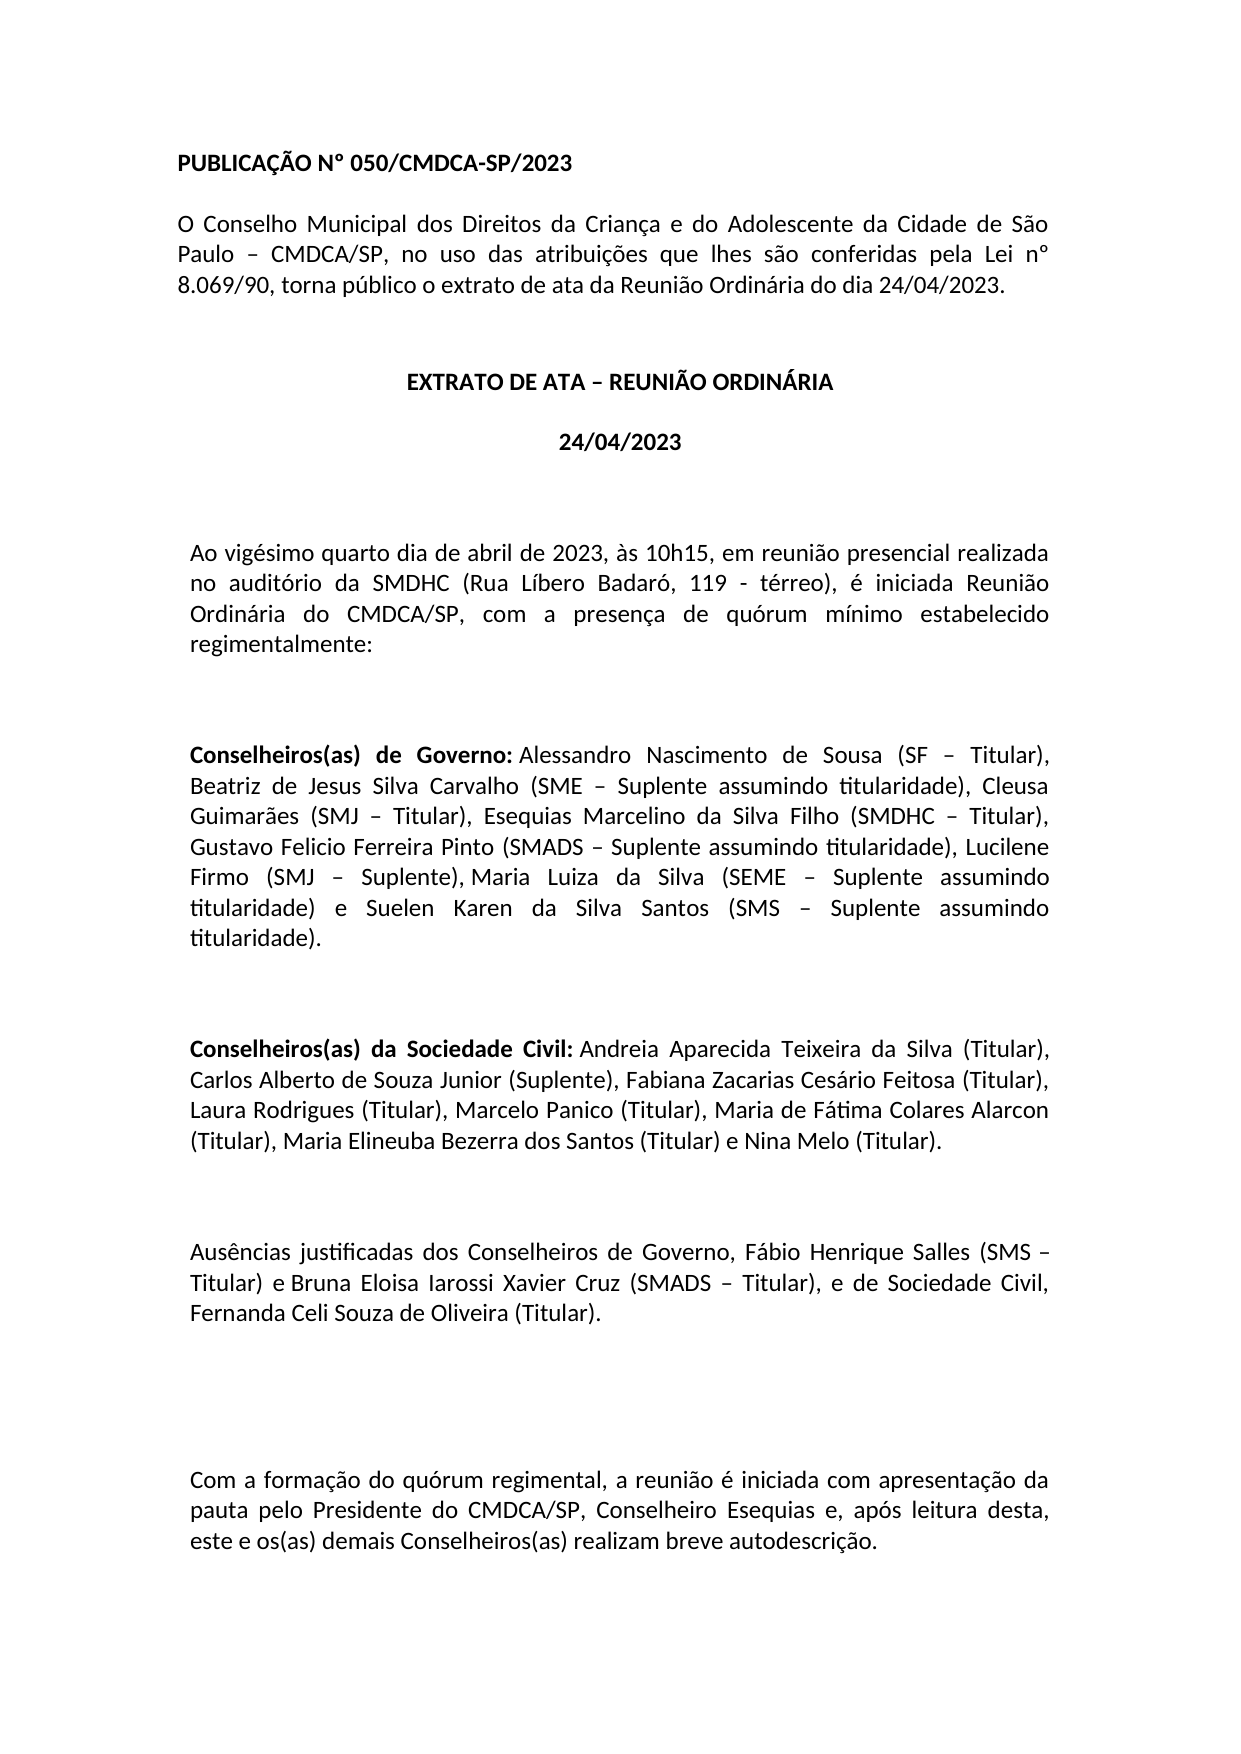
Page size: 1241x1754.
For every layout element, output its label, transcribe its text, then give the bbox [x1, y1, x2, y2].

text Ao vigésimo quarto dia de abril de 2023, às 10h15, em reunião presencial realizada no auditório da SMDHC (Rua Líbero Badaró, 119 - térreo), é iniciada Reunião Ordinária do CMDCA/SP, com a presença de quórum mínimo estabelecido regimentalmente: [190, 537, 1051, 659]
text 24/04/2023 [190, 426, 1051, 456]
text PUBLICAÇÃO Nº 050/CMDCA-SP/2023 [177, 148, 1063, 178]
text EXTRATO DE ATA – REUNIÃO ORDINÁRIA [177, 366, 1063, 396]
text Ausências justificadas dos Conselheiros de Governo, Fábio Henrique Salles (SMS – Titular) e Bruna Eloisa Iarossi Xavier Cruz (SMADS – Titular), e de Sociedade Civil, Fernanda Celi Souza de Oliveira (Titular). [190, 1236, 1051, 1328]
text Conselheiros(as) da Sociedade Civil: Andreia Aparecida Teixeira da Silva (Titular), Carlos Alberto de Souza Junior (Suplente), Fabiana Zacarias Cesário Feitosa (Titular), Laura Rodrigues (Titular), Marcelo Panico (Titular), Maria de Fátima Colares Alarcon (Titular), Maria Elineuba Bezerra dos Santos (Titular) e Nina Melo (Titular). [190, 1034, 1051, 1156]
text Com a formação do quórum regimental, a reunião é iniciada com apresentação da pauta pelo Presidente do CMDCA/SP, Conselheiro Esequias e, após leitura desta, este e os(as) demais Conselheiros(as) realizam breve autodescrição. [190, 1464, 1051, 1555]
text Conselheiros(as) de Governo: Alessandro Nascimento de Sousa (SF – Titular), Beatriz de Jesus Silva Carvalho (SME – Suplente assumindo titularidade), Cleusa Guimarães (SMJ – Titular), Esequias Marcelino da Silva Filho (SMDHC – Titular), Gustavo Felicio Ferreira Pinto (SMADS – Suplente assumindo titularidade), Lucilene Firmo (SMJ – Suplente), Maria Luiza da Silva (SEME – Suplente assumindo titularidade) e Suelen Karen da Silva Santos (SMS – Suplente assumindo titularidade). [190, 739, 1051, 953]
text O Conselho Municipal dos Direitos da Criança e do Adolescente da Cidade de São Paulo – CMDCA/SP, no uso das atribuições que lhes são conferidas pela Lei nº 8.069/90, torna público o extrato de ata da Reunião Ordinária do dia 24/04/2023. [177, 208, 1051, 299]
